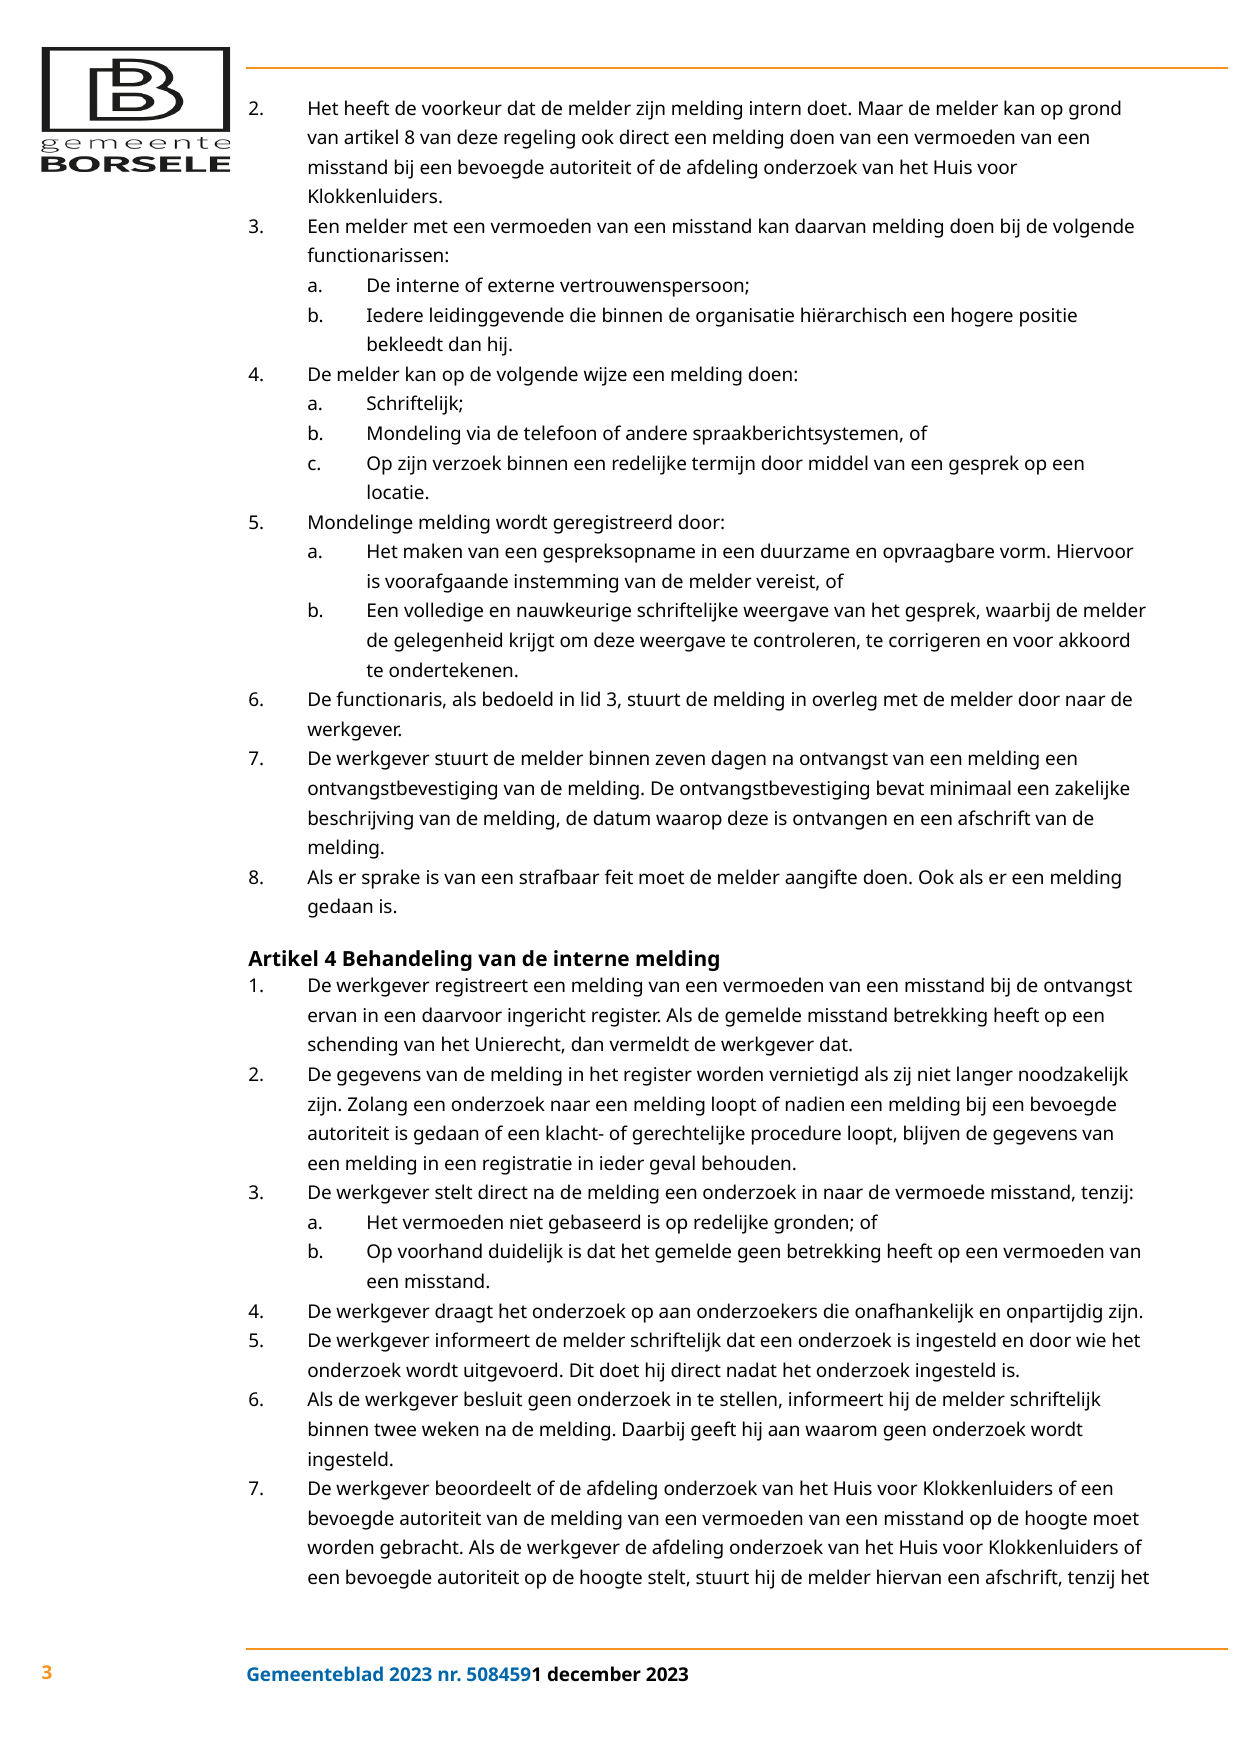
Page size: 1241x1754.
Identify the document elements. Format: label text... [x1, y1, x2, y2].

list Het vermoeden niet gebaseerd is op redelijke gronden; of [307, 1209, 1152, 1235]
list De werkgever stuurt de melder binnen zeven dagen na ontvangst van een melding een ontvangstbevestiging van de melding. De ontvangstbevestiging bevat minimaal een zakelijke beschrijving van de melding, de datum waarop deze is ontvangen en een afschrift van de melding. [248, 746, 1152, 860]
list De werkgever stelt direct na de melding een onderzoek in naar de vermoede misstand, tenzij: [248, 1179, 1152, 1205]
list Schriftelijk; [307, 391, 1152, 416]
list De functionaris, als bedoeld in lid 3, stuurt de melding in overleg met de melder door naar de werkgever. [248, 686, 1152, 742]
list De melder kan op de volgende wijze een melding doen: [248, 361, 1152, 387]
list Het heeft de voorkeur dat de melder zijn melding intern doet. Maar de melder kan op grond van artikel 8 van deze regeling ook direct een melding doen van een vermoeden van een misstand bij een bevoegde autoriteit of de afdeling onderzoek van het Huis voor Klokkenluiders. [248, 95, 1152, 209]
list De interne of externe vertrouwenspersoon; [307, 272, 1152, 298]
list Als er sprake is van een strafbaar feit moet de melder aangifte doen. Ook als er een melding gedaan is. [248, 864, 1152, 919]
list De werkgever informeert de melder schriftelijk dat een onderzoek is ingesteld en door wie het onderzoek wordt uitgevoerd. Dit doet hij direct nadat het onderzoek ingesteld is. [248, 1327, 1152, 1383]
list Het maken van een gespreksopname in een duurzame en opvraagbare vorm. Hiervoor is voorafgaande instemming van de melder vereist, of [307, 538, 1152, 594]
list Als de werkgever besluit geen onderzoek in te stellen, informeert hij de melder schriftelijk binnen twee weken na de melding. Daarbij geeft hij aan waarom geen onderzoek wordt ingesteld. [248, 1387, 1152, 1471]
list Mondeling via de telefoon of andere spraakberichtsystemen, of [307, 420, 1152, 446]
list Op voorhand duidelijk is dat het gemelde geen betrekking heeft op een vermoeden van een misstand. [307, 1239, 1152, 1294]
list Op zijn verzoek binnen een redelijke termijn door middel van een gesprek op een locatie. [307, 450, 1152, 505]
picture [41, 47, 231, 172]
list Een volledige en nauwkeurige schriftelijke weergave van het gesprek, waarbij de melder de gelegenheid krijgt om deze weergave te controleren, te corrigeren en voor akkoord te ondertekenen. [307, 598, 1152, 683]
list De werkgever beoordeelt of de afdeling onderzoek van het Huis voor Klokkenluiders of een bevoegde autoriteit van de melding van een vermoeden van een misstand op de hoogte moet worden gebracht. Als de werkgever de afdeling onderzoek van het Huis voor Klokkenluiders of een bevoegde autoriteit op de hoogte stelt, stuurt hij de melder hiervan een afschrift, tenzij het [248, 1475, 1152, 1590]
list Een melder met een vermoeden van een misstand kan daarvan melding doen bij de volgende functionarissen: [248, 213, 1152, 268]
list De werkgever registreert een melding van een vermoeden van een misstand bij de ontvangst ervan in een daarvoor ingericht register. Als de gemelde misstand betrekking heeft op een schending van het Unierecht, dan vermeldt de werkgever dat. [248, 972, 1152, 1057]
list De gegevens van de melding in het register worden vernietigd als zij niet langer noodzakelijk zijn. Zolang een onderzoek naar een melding loopt of nadien een melding bij een bevoegde autoriteit is gedaan of een klacht- of gerechtelijke procedure loopt, blijven de gegevens van een melding in een registratie in ieder geval behouden. [248, 1061, 1152, 1176]
list Iedere leidinggevende die binnen de organisatie hiërarchisch een hogere positie bekleedt dan hij. [307, 302, 1152, 357]
list Mondelinge melding wordt geregistreerd door: [248, 509, 1152, 535]
text Artikel 4 Behandeling van de interne melding [248, 944, 1152, 972]
list De werkgever draagt het onderzoek op aan onderzoekers die onafhankelijk en onpartijdig zijn. [248, 1298, 1152, 1323]
